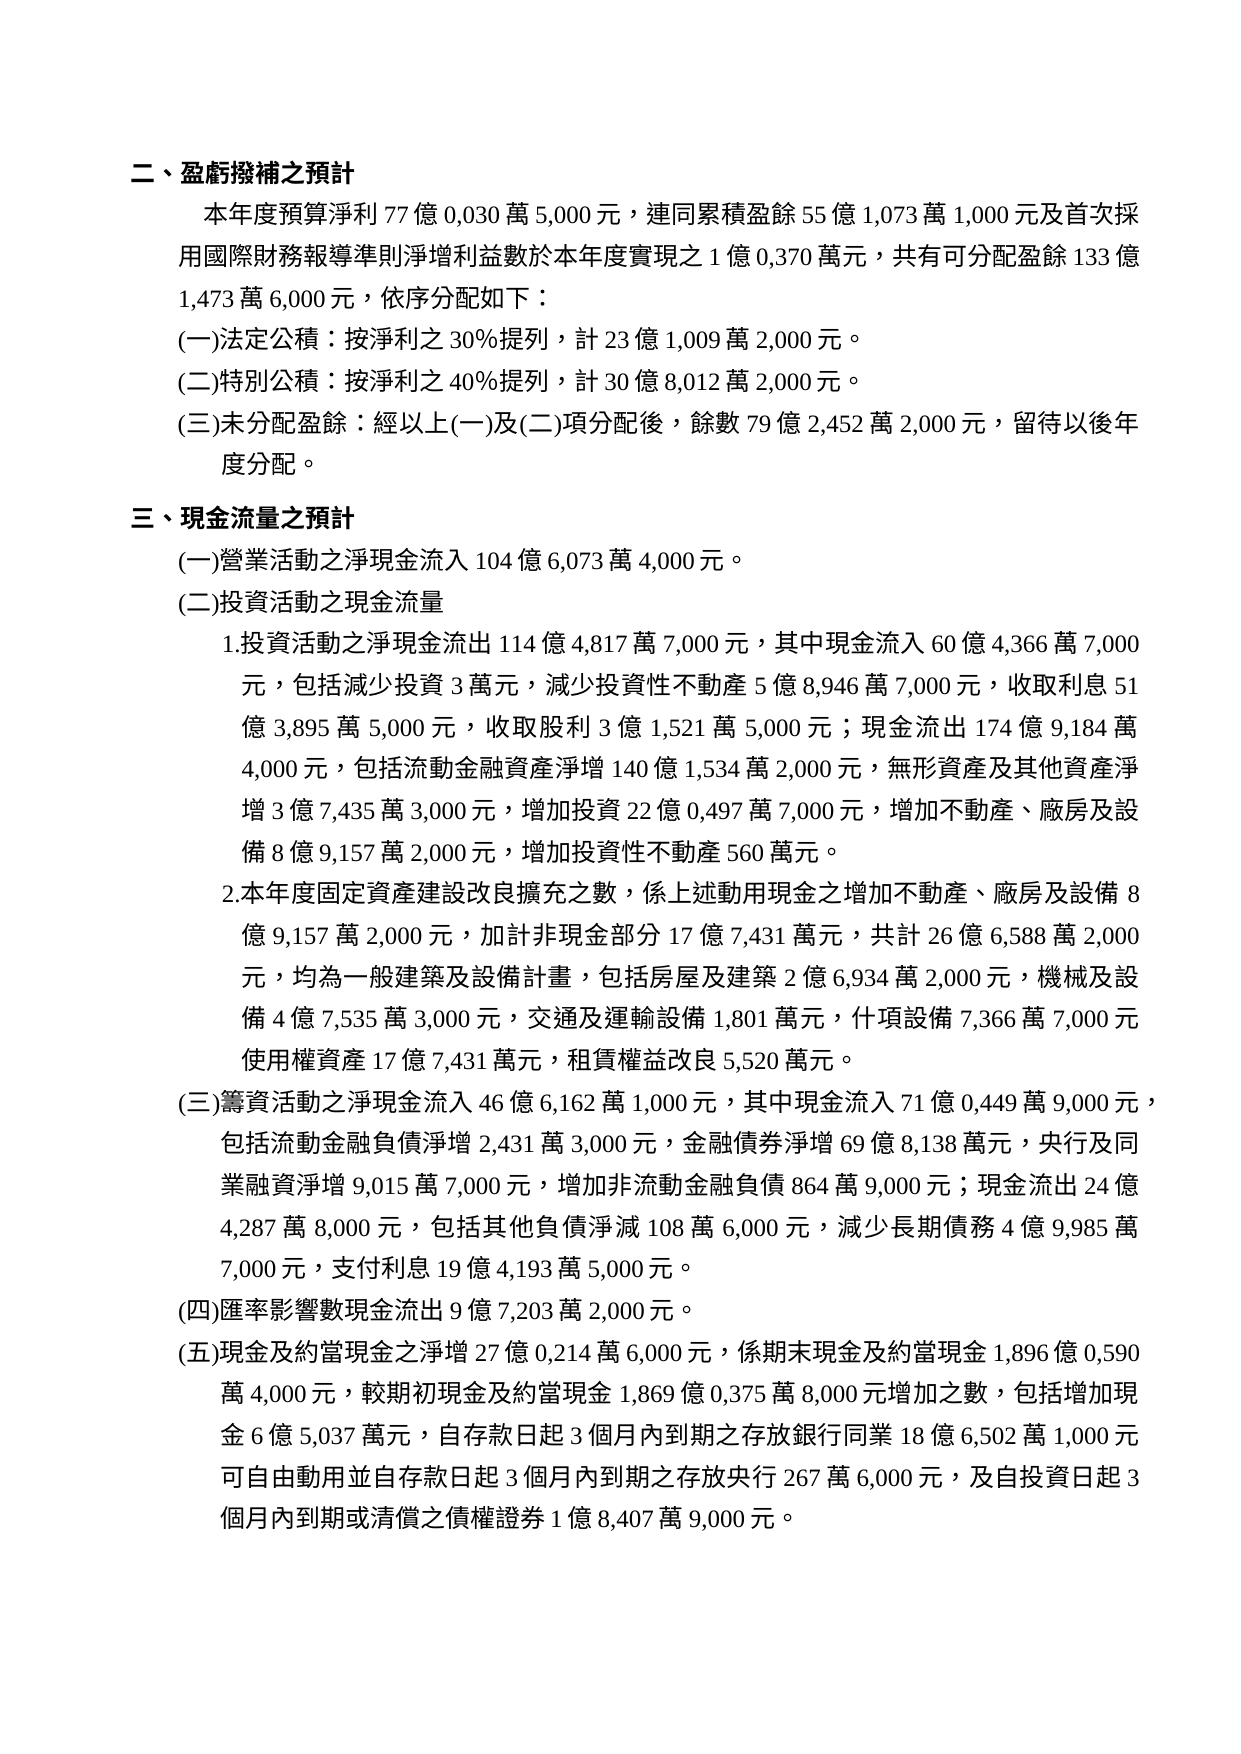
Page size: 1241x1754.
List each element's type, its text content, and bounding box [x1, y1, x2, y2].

text (五)現金及約當現金之淨增27億0,214萬6,000元，係期末現金及約當現金1,896億0,590萬4,000元，較期初現金及約當現金1,869億0,375萬8,000元增加之數，包括增加現金6億5,037萬元，自存款日起3個月內到期之存放銀行同業18億6,502萬1,000元，可自由動用並自存款日起3個月內到期之存放央行267萬6,000元，及自投資日起3個月內到期或清償之債權證券1億8,407萬9,000元。 [178, 1327, 1140, 1535]
text (二)投資活動之現金流量 [178, 577, 1140, 618]
text (二)特別公積：按淨利之40％提列，計30億8,012萬2,000元。 [177, 356, 1140, 398]
text 本年度預算淨利77億0,030萬5,000元，連同累積盈餘55億1,073萬1,000元及首次採用國際財務報導準則淨增利益數於本年度實現之1億0,370萬元，共有可分配盈餘133億1,473萬6,000元，依序分配如下： [178, 189, 1140, 314]
subtitle 二、盈虧撥補之預計 [130, 148, 1140, 189]
text 1.投資活動之淨現金流出114億4,817萬7,000元，其中現金流入60億4,366萬7,000元，包括減少投資3萬元，減少投資性不動產5億8,946萬7,000元，收取利息51億3,895萬5,000元，收取股利3億1,521萬5,000元；現金流出174億9,184萬4,000元，包括流動金融資產淨增140億1,534萬2,000元，無形資產及其他資產淨增3億7,435萬3,000元，增加投資22億0,497萬7,000元，增加不動產、廠房及設備8億9,157萬2,000元，增加投資性不動產560萬元。 [222, 618, 1140, 868]
text (一)法定公積：按淨利之30％提列，計23億1,009萬2,000元。 [178, 314, 1140, 356]
text 2.本年度固定資產建設改良擴充之數，係上述動用現金之增加不動產、廠房及設備8億9,157萬2,000元，加計非現金部分17億7,431萬元，共計26億6,588萬2,000元，均為一般建築及設備計畫，包括房屋及建築2億6,934萬2,000元，機械及設備4億7,535萬3,000元，交通及運輸設備1,801萬元，什項設備7,366萬7,000元，使用權資產17億7,431萬元，租賃權益改良5,520萬元。 [222, 868, 1140, 1077]
subtitle 三、現金流量之預計 [130, 493, 1140, 535]
text (三)籌資活動之淨現金流入46億6,162萬1,000元，其中現金流入71億0,449萬9,000元，包括流動金融負債淨增2,431萬3,000元，金融債券淨增69億8,138萬元，央行及同業融資淨增9,015萬7,000元，增加非流動金融負債864萬9,000元；現金流出24億4,287萬8,000元，包括其他負債淨減108萬6,000元，減少長期債務4億9,985萬7,000元，支付利息19億4,193萬5,000元。 [178, 1077, 1140, 1285]
text (一)營業活動之淨現金流入104億6,073萬4,000元。 [178, 535, 1140, 577]
text (三)未分配盈餘：經以上(一)及(二)項分配後，餘數79億2,452萬2,000元，留待以後年度分配。 [177, 398, 1140, 481]
text (四)匯率影響數現金流出9億7,203萬2,000元。 [178, 1285, 1140, 1327]
